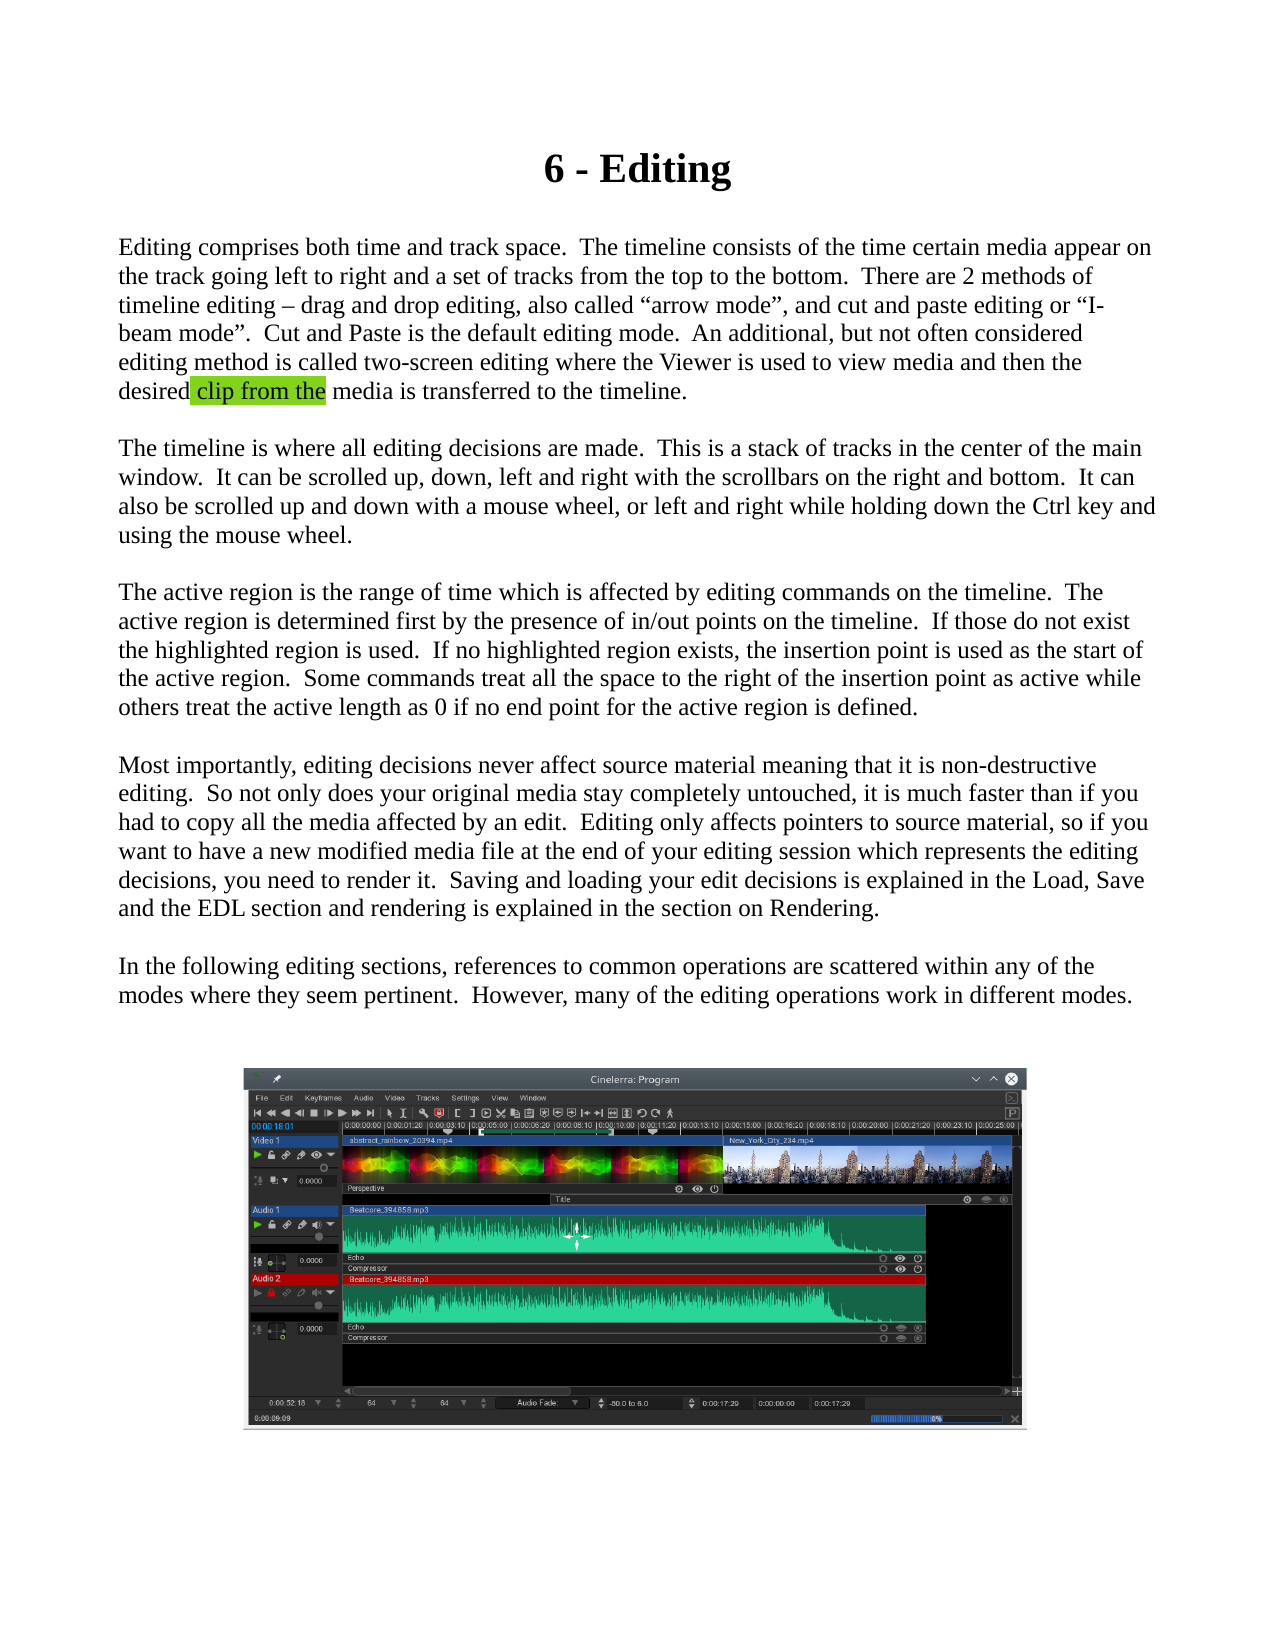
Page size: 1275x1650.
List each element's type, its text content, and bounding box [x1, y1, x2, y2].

picture [243, 1068, 1027, 1430]
text In the following editing sections, references to common operations are scattered within any of the modes where they seem pertinent. However, many of the editing operations work in different modes. [118, 951, 1157, 1008]
text The active region is the range of time which is affected by editing commands on the timeline. The active region is determined first by the presence of in/out points on the timeline. If those do not exist the highlighted region is used. If no highlighted region exists, the insertion point is used as the start of the active region. Some commands treat all the space to the right of the insertion point as active while others treat the active length as 0 if no end point for the active region is defined. [118, 577, 1157, 721]
subtitle 6 - Editing [118, 143, 1157, 191]
text Most importantly, editing decisions never affect source material meaning that it is non-destructive editing. So not only does your original media stay completely untouched, it is much faster than if you had to copy all the media affected by an edit. Editing only affects pointers to source material, so if you want to have a new modified media file at the end of your editing session which represents the editing decisions, you need to render it. Saving and loading your edit decisions is explained in the Load, Save and the EDL section and rendering is explained in the section on Rendering. [118, 750, 1157, 922]
text The timeline is where all editing decisions are made. This is a stack of tracks in the center of the main window. It can be scrolled up, down, left and right with the scrollbars on the right and bottom. It can also be scrolled up and down with a mouse wheel, or left and right while holding down the Ctrl key and using the mouse wheel. [118, 433, 1157, 548]
text Editing comprises both time and track space. The timeline consists of the time certain media appear on the track going left to right and a set of tracks from the top to the bottom. There are 2 methods of timeline editing – drag and drop editing, also called “arrow mode”, and cut and paste editing or “I-beam mode”. Cut and Paste is the default editing mode. An additional, but not often considered editing method is called two-screen editing where the Viewer is used to view media and then the desired clip from the media is transferred to the timeline. [118, 232, 1157, 405]
